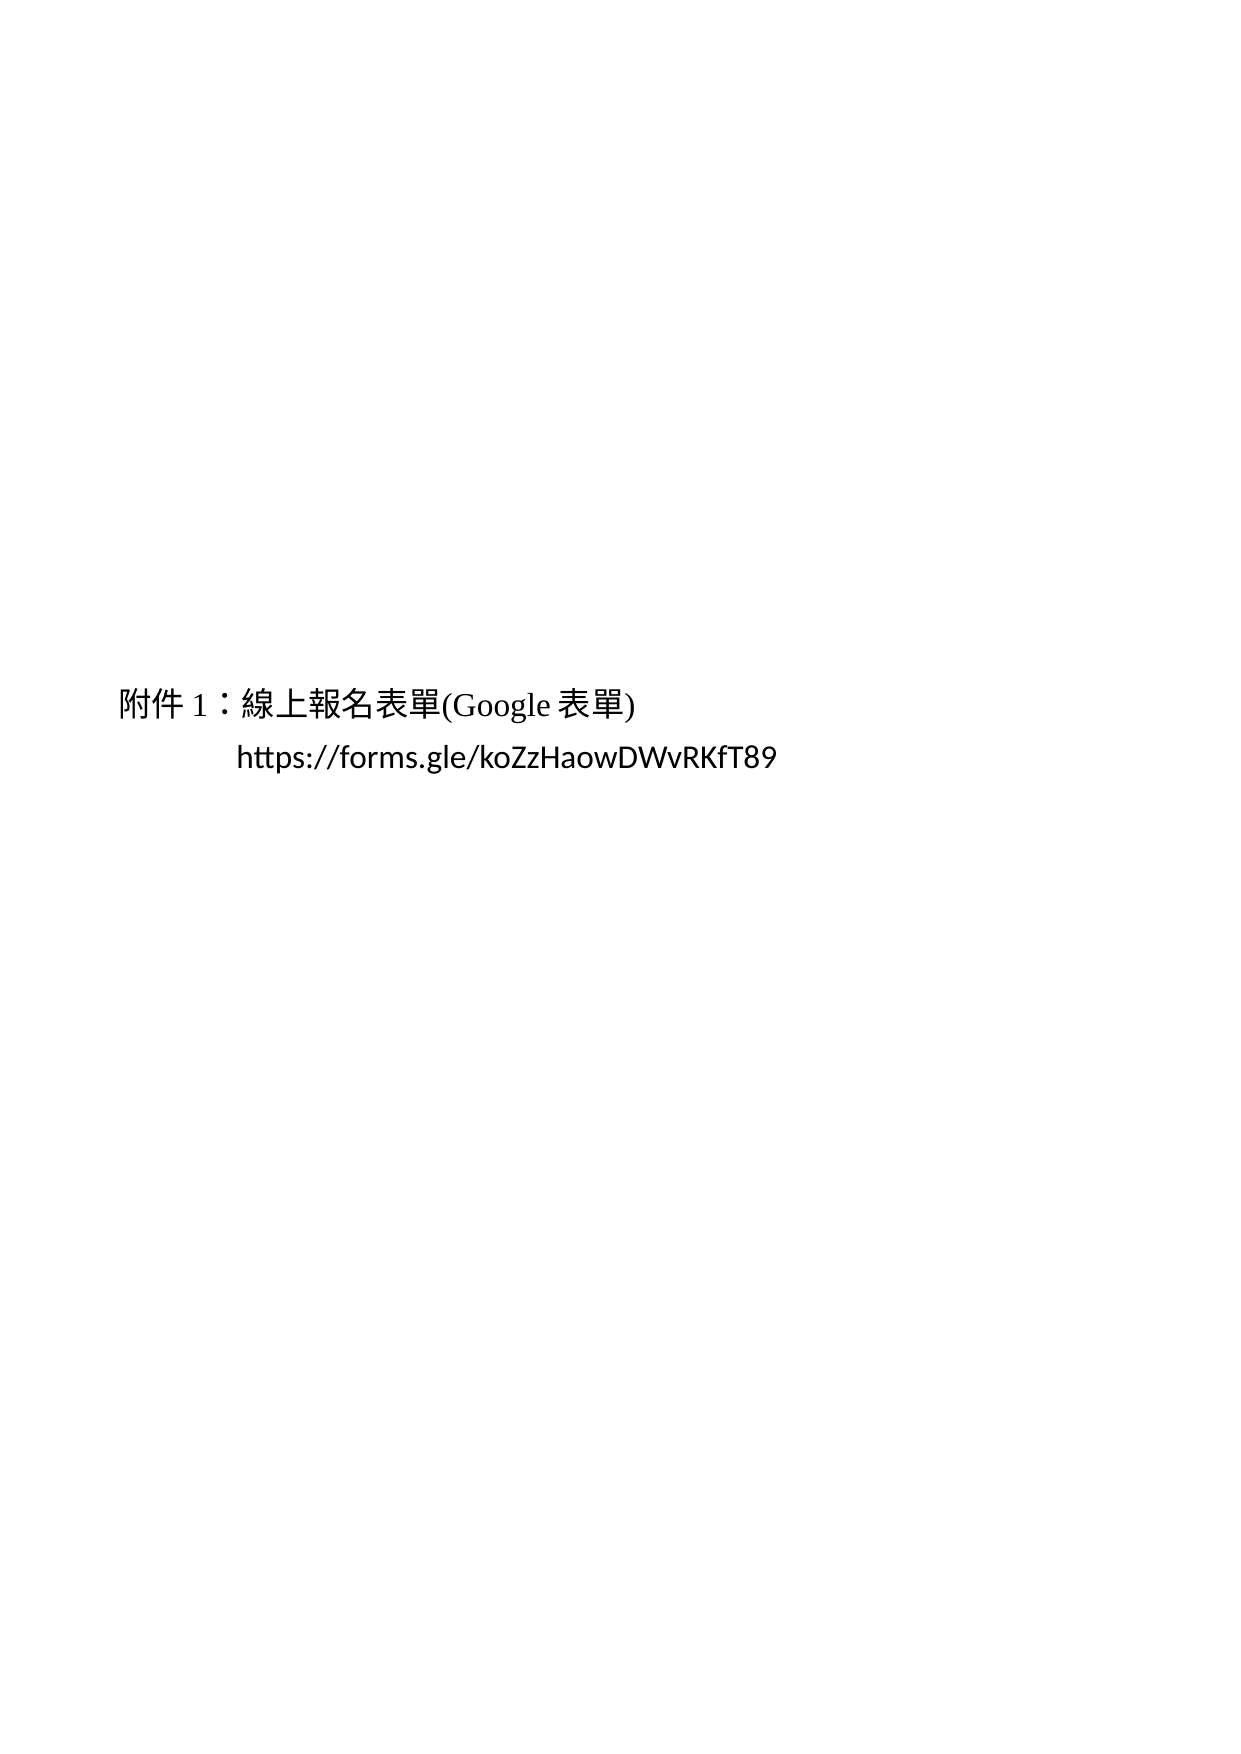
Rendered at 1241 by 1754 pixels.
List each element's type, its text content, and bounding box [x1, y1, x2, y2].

text 附件1：線上報名表單(Google表單) [118, 678, 1122, 726]
text https://forms.gle/koZzHaowDWvRKfT89 [236, 736, 1122, 777]
